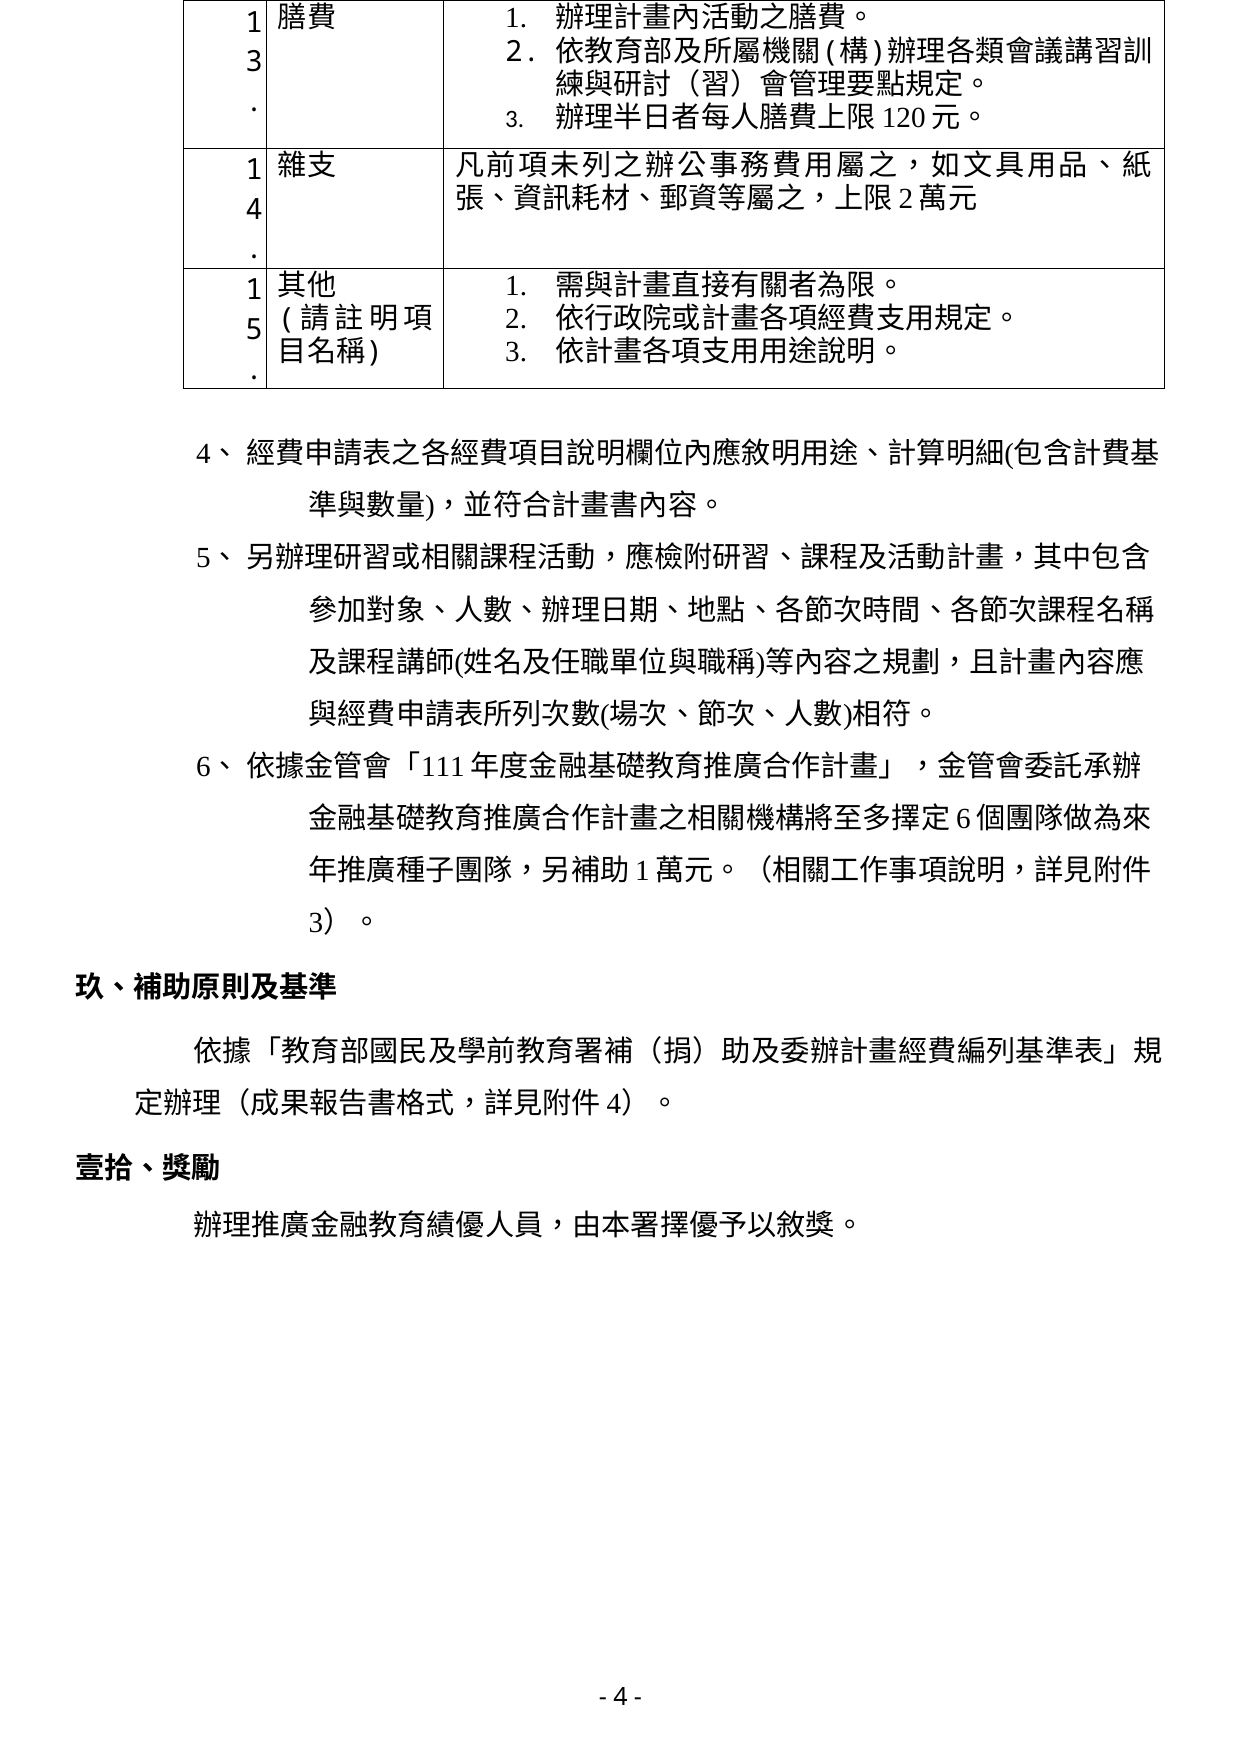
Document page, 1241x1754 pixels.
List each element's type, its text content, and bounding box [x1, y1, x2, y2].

table_cell [184, 149, 266, 267]
table_cell [184, 269, 266, 388]
list 補助原則及基準 [75, 955, 1165, 1007]
table_cell 雜支 [267, 149, 443, 267]
table_cell 凡前項未列之辦公事務費用屬之，如文具用品、紙張、資訊耗材、郵資等屬之，上限2萬元 [444, 149, 1164, 267]
table_cell 需與計畫直接有關者為限。 依行政院或計畫各項經費支用規定。 依計畫各項支用用途說明。 [444, 269, 1164, 388]
table_cell [184, 1, 266, 147]
text 辦理推廣金融教育績優人員，由本署擇優予以敘獎。 [134, 1201, 1165, 1243]
table_cell 其他 (請註明項目名稱) [267, 269, 443, 388]
list 另辦理研習或相關課程活動，應檢附研習、課程及活動計畫，其中包含參加對象、人數、辦理日期、地點、各節次時間、各節次課程名稱及課程講師(姓名及任職單位與職稱)等內容之規劃，且計畫內容應與經費申請表所列次數(場次、節次、人數)相符。 [196, 526, 1165, 734]
list 獎勵 [75, 1137, 1165, 1189]
list 依據金管會「111年度金融基礎教育推廣合作計畫」，金管會委託承辦金融基礎教育推廣合作計畫之相關機構將至多擇定6個團隊做為來年推廣種子團隊，另補助1萬元。（相關工作事項說明，詳見附件3）。 [196, 734, 1165, 943]
table_cell 辦理計畫內活動之膳費。 依教育部及所屬機關(構)辦理各類會議講習訓練與研討（習）會管理要點規定。 辦理半日者每人膳費上限120元。 [444, 1, 1164, 147]
text 依據「教育部國民及學前教育署補（捐）助及委辦計畫經費編列基準表」規定辦理（成果報告書格式，詳見附件4）。 [134, 1020, 1165, 1124]
table_cell 膳費 [267, 1, 443, 147]
list 經費申請表之各經費項目說明欄位內應敘明用途、計算明細(包含計費基準與數量)，並符合計畫書內容。 [196, 422, 1165, 526]
